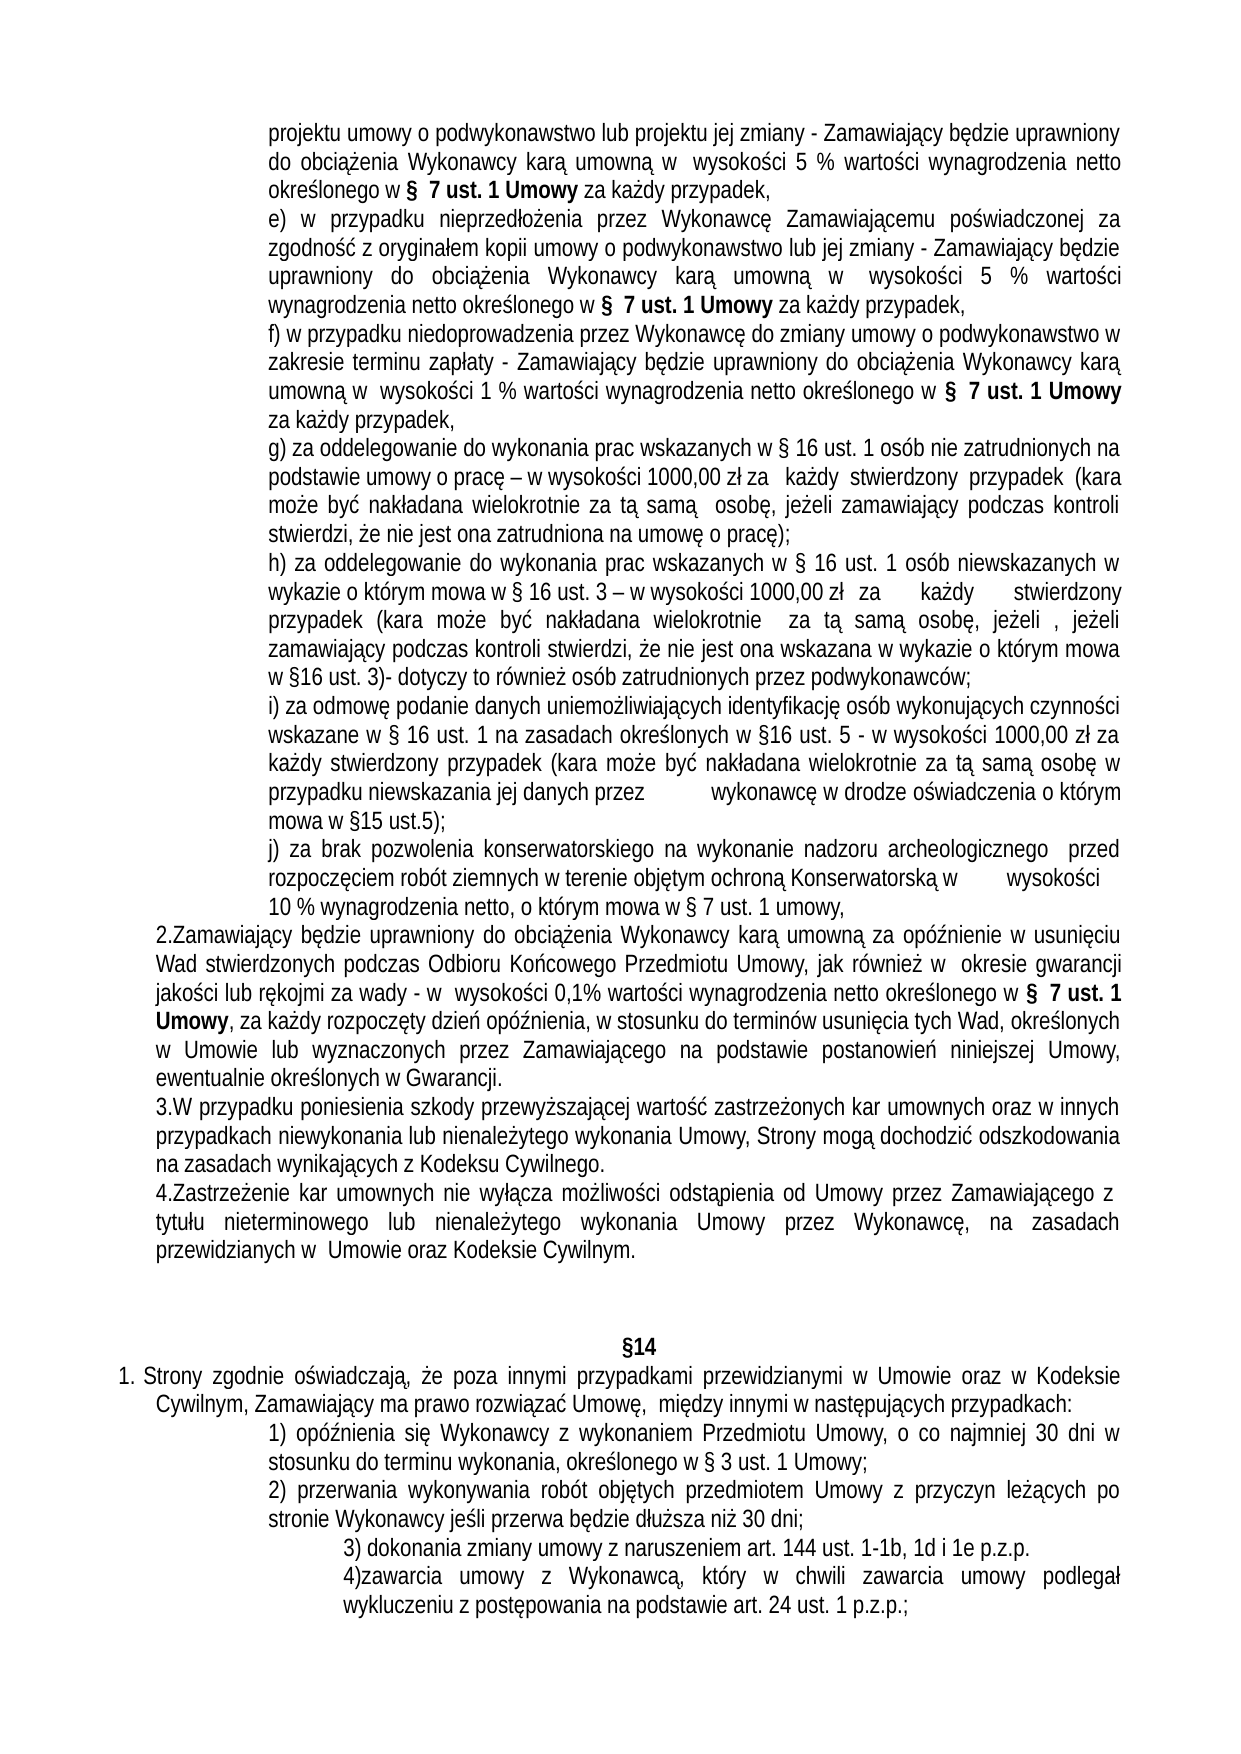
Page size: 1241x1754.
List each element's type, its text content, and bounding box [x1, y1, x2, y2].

list f) w przypadku niedoprowadzenia przez Wykonawcę do zmiany umowy o podwykonawstwo w zakresie terminu zapłaty - Zamawiający będzie uprawniony do obciążenia Wykonawcy karą umowną w wysokości 1 % wartości wynagrodzenia netto określonego w § 7 ust. 1 Umowy za każdy przypadek, [231, 319, 1122, 433]
list 3.W przypadku poniesienia szkody przewyższającej wartość zastrzeżonych kar umownych oraz w innych przypadkach niewykonania lub nienależytego wykonania Umowy, Strony mogą dochodzić odszkodowania na zasadach wynikających z Kodeksu Cywilnego. [118, 1092, 1122, 1178]
list 2) przerwania wykonywania robót objętych przedmiotem Umowy z przyczyn leżących po stronie Wykonawcy jeśli przerwa będzie dłuższa niż 30 dni; [231, 1475, 1122, 1533]
list §14 [118, 1332, 1122, 1361]
list i) za odmowę podanie danych uniemożliwiających identyfikację osób wykonujących czynności wskazane w § 16 ust. 1 na zasadach określonych w §16 ust. 5 - w wysokości 1000,00 zł za każdy stwierdzony przypadek (kara może być nakładana wielokrotnie za tą samą osobę w przypadku niewskazania jej danych przez wykonawcę w drodze oświadczenia o którym mowa w §15 ust.5); [231, 691, 1122, 834]
list projektu umowy o podwykonawstwo lub projektu jej zmiany - Zamawiający będzie uprawniony do obciążenia Wykonawcy karą umowną w wysokości 5 % wartości wynagrodzenia netto określonego w § 7 ust. 1 Umowy za każdy przypadek, [231, 118, 1122, 204]
list g) za oddelegowanie do wykonania prac wskazanych w § 16 ust. 1 osób nie zatrudnionych na podstawie umowy o pracę – w wysokości 1000,00 zł za każdy stwierdzony przypadek (kara może być nakładana wielokrotnie za tą samą osobę, jeżeli zamawiający podczas kontroli stwierdzi, że nie jest ona zatrudniona na umowę o pracę); [231, 433, 1122, 548]
list 4)zawarcia umowy z Wykonawcą, który w chwili zawarcia umowy podlegał wykluczeniu z postępowania na podstawie art. 24 ust. 1 p.z.p.; [343, 1561, 1122, 1618]
list 4.Zastrzeżenie kar umownych nie wyłącza możliwości odstąpienia od Umowy przez Zamawiającego z tytułu nieterminowego lub nienależytego wykonania Umowy przez Wykonawcę, na zasadach przewidzianych w Umowie oraz Kodeksie Cywilnym. [118, 1178, 1122, 1264]
list Strony zgodnie oświadczają, że poza innymi przypadkami przewidzianymi w Umowie oraz w Kodeksie Cywilnym, Zamawiający ma prawo rozwiązać Umowę, między innymi w następujących przypadkach: [118, 1361, 1122, 1418]
list 3) dokonania zmiany umowy z naruszeniem art. 144 ust. 1-1b, 1d i 1e p.z.p. [343, 1533, 1122, 1561]
list e) w przypadku nieprzedłożenia przez Wykonawcę Zamawiającemu poświadczonej za zgodność z oryginałem kopii umowy o podwykonawstwo lub jej zmiany - Zamawiający będzie uprawniony do obciążenia Wykonawcy karą umowną w wysokości 5 % wartości wynagrodzenia netto określonego w § 7 ust. 1 Umowy za każdy przypadek, [231, 204, 1122, 319]
list h) za oddelegowanie do wykonania prac wskazanych w § 16 ust. 1 osób niewskazanych w wykazie o którym mowa w § 16 ust. 3 – w wysokości 1000,00 zł za każdy stwierdzony przypadek (kara może być nakładana wielokrotnie za tą samą osobę, jeżeli , jeżeli zamawiający podczas kontroli stwierdzi, że nie jest ona wskazana w wykazie o którym mowa w §16 ust. 3)- dotyczy to również osób zatrudnionych przez podwykonawców; [231, 548, 1122, 691]
list 2.Zamawiający będzie uprawniony do obciążenia Wykonawcy karą umowną za opóźnienie w usunięciu Wad stwierdzonych podczas Odbioru Końcowego Przedmiotu Umowy, jak również w okresie gwarancji jakości lub rękojmi za wady - w wysokości 0,1% wartości wynagrodzenia netto określonego w § 7 ust. 1 Umowy, za każdy rozpoczęty dzień opóźnienia, w stosunku do terminów usunięcia tych Wad, określonych w Umowie lub wyznaczonych przez Zamawiającego na podstawie postanowień niniejszej Umowy, ewentualnie określonych w Gwarancji. [118, 920, 1122, 1092]
list 1) opóźnienia się Wykonawcy z wykonaniem Przedmiotu Umowy, o co najmniej 30 dni w stosunku do terminu wykonania, określonego w § 3 ust. 1 Umowy; [231, 1418, 1122, 1475]
list j) za brak pozwolenia konserwatorskiego na wykonanie nadzoru archeologicznego przed rozpoczęciem robót ziemnych w terenie objętym ochroną Konserwatorską w wysokości 10 % wynagrodzenia netto, o którym mowa w § 7 ust. 1 umowy, [231, 834, 1122, 920]
